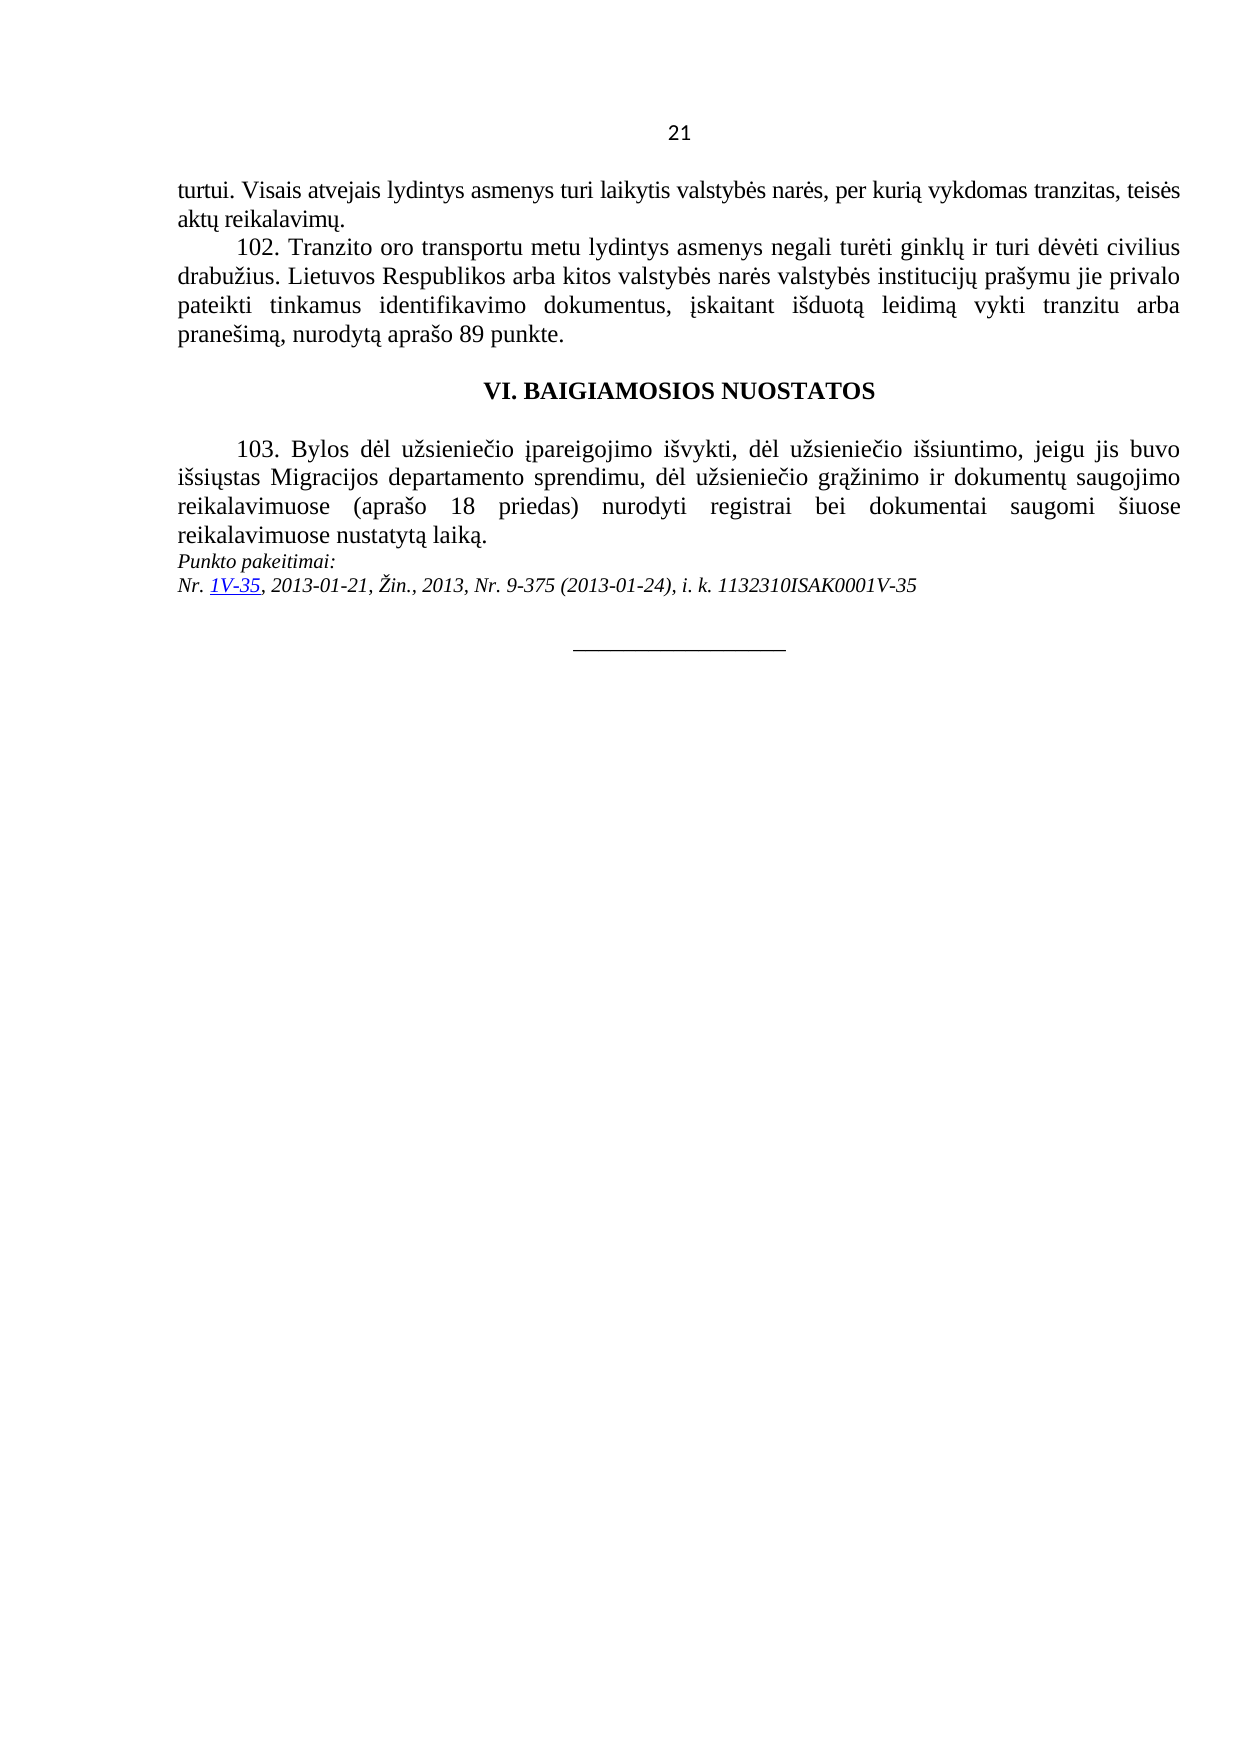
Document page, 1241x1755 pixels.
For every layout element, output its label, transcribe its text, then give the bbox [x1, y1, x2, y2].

text Punkto pakeitimai: [177, 549, 1181, 573]
text Nr. 1V-35, 2013-01-21, Žin., 2013, Nr. 9-375 (2013-01-24), i. k. 1132310ISAK0001V-35 [177, 573, 1181, 597]
text 102. Tranzito oro transportu metu lydintys asmenys negali turėti ginklų ir turi dėvėti civilius drabužius. Lietuvos Respublikos arba kitos valstybės narės valstybės institucijų prašymu jie privalo pateikti tinkamus identifikavimo dokumentus, įskaitant išduotą leidimą vykti tranzitu arba pranešimą, nurodytą aprašo 89 punkte. [177, 232, 1181, 347]
text turtui. Visais atvejais lydintys asmenys turi laikytis valstybės narės, per kurią vykdomas tranzitas, teisės aktų reikalavimų. [177, 175, 1181, 232]
text 103. Bylos dėl užsieniečio įpareigojimo išvykti, dėl užsieniečio išsiuntimo, jeigu jis buvo išsiųstas Migracijos departamento sprendimu, dėl užsieniečio grąžinimo ir dokumentų saugojimo reikalavimuose (aprašo 18 priedas) nurodyti registrai bei dokumentai saugomi šiuose reikalavimuose nustatytą laiką. [177, 434, 1181, 549]
text VI. Baigiamosios nuostatos [177, 376, 1181, 405]
text _________________ [177, 626, 1181, 654]
